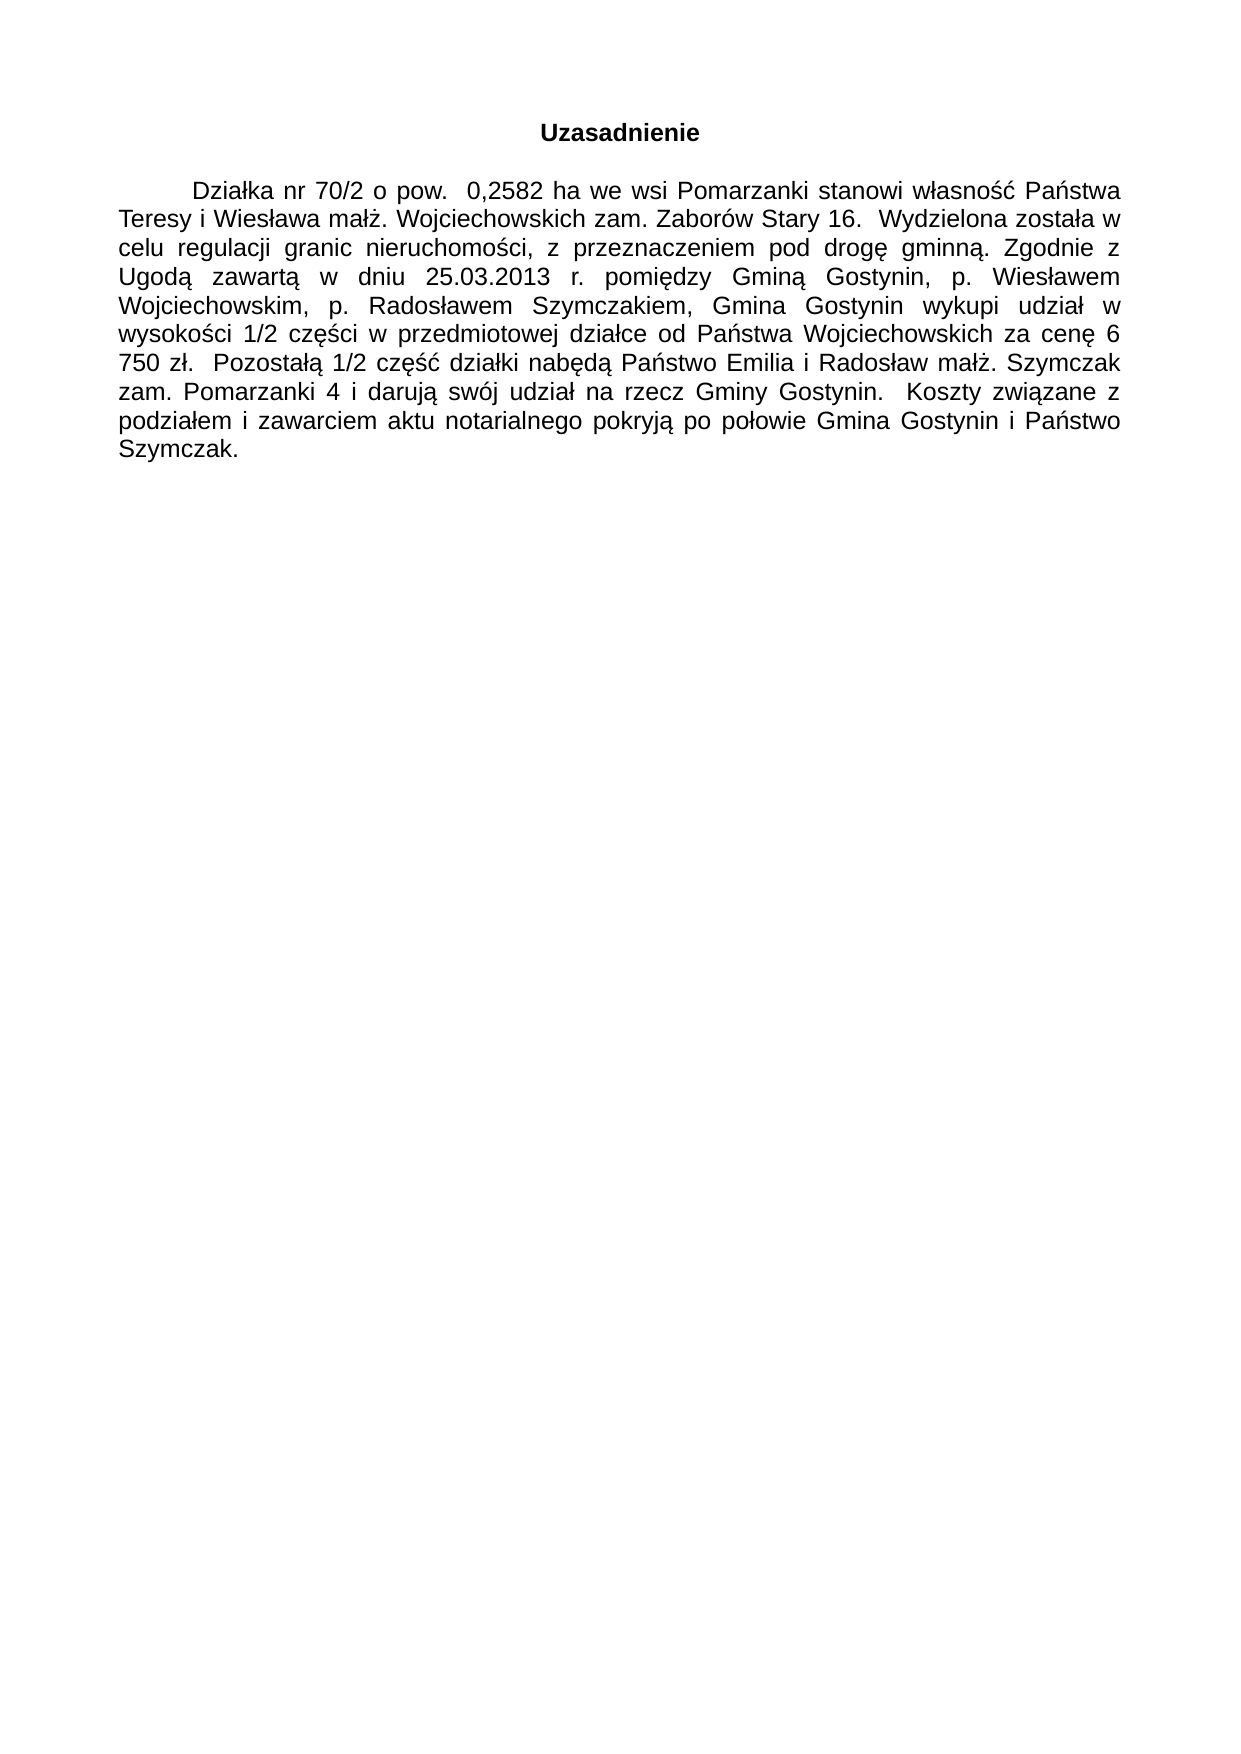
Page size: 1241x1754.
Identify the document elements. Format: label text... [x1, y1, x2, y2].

text Działka nr 70/2 o pow. 0,2582 ha we wsi Pomarzanki stanowi własność Państwa Teresy i Wiesława małż. Wojciechowskich zam. Zaborów Stary 16. Wydzielona została w celu regulacji granic nieruchomości, z przeznaczeniem pod drogę gminną. Zgodnie z Ugodą zawartą w dniu 25.03.2013 r. pomiędzy Gminą Gostynin, p. Wiesławem Wojciechowskim, p. Radosławem Szymczakiem, Gmina Gostynin wykupi udział w wysokości 1/2 części w przedmiotowej działce od Państwa Wojciechowskich za cenę 6 750 zł. Pozostałą 1/2 część działki nabędą Państwo Emilia i Radosław małż. Szymczak zam. Pomarzanki 4 i darują swój udział na rzecz Gminy Gostynin. Koszty związane z podziałem i zawarciem aktu notarialnego pokryją po połowie Gmina Gostynin i Państwo Szymczak. [118, 176, 1122, 463]
text Uzasadnienie [118, 118, 1122, 147]
